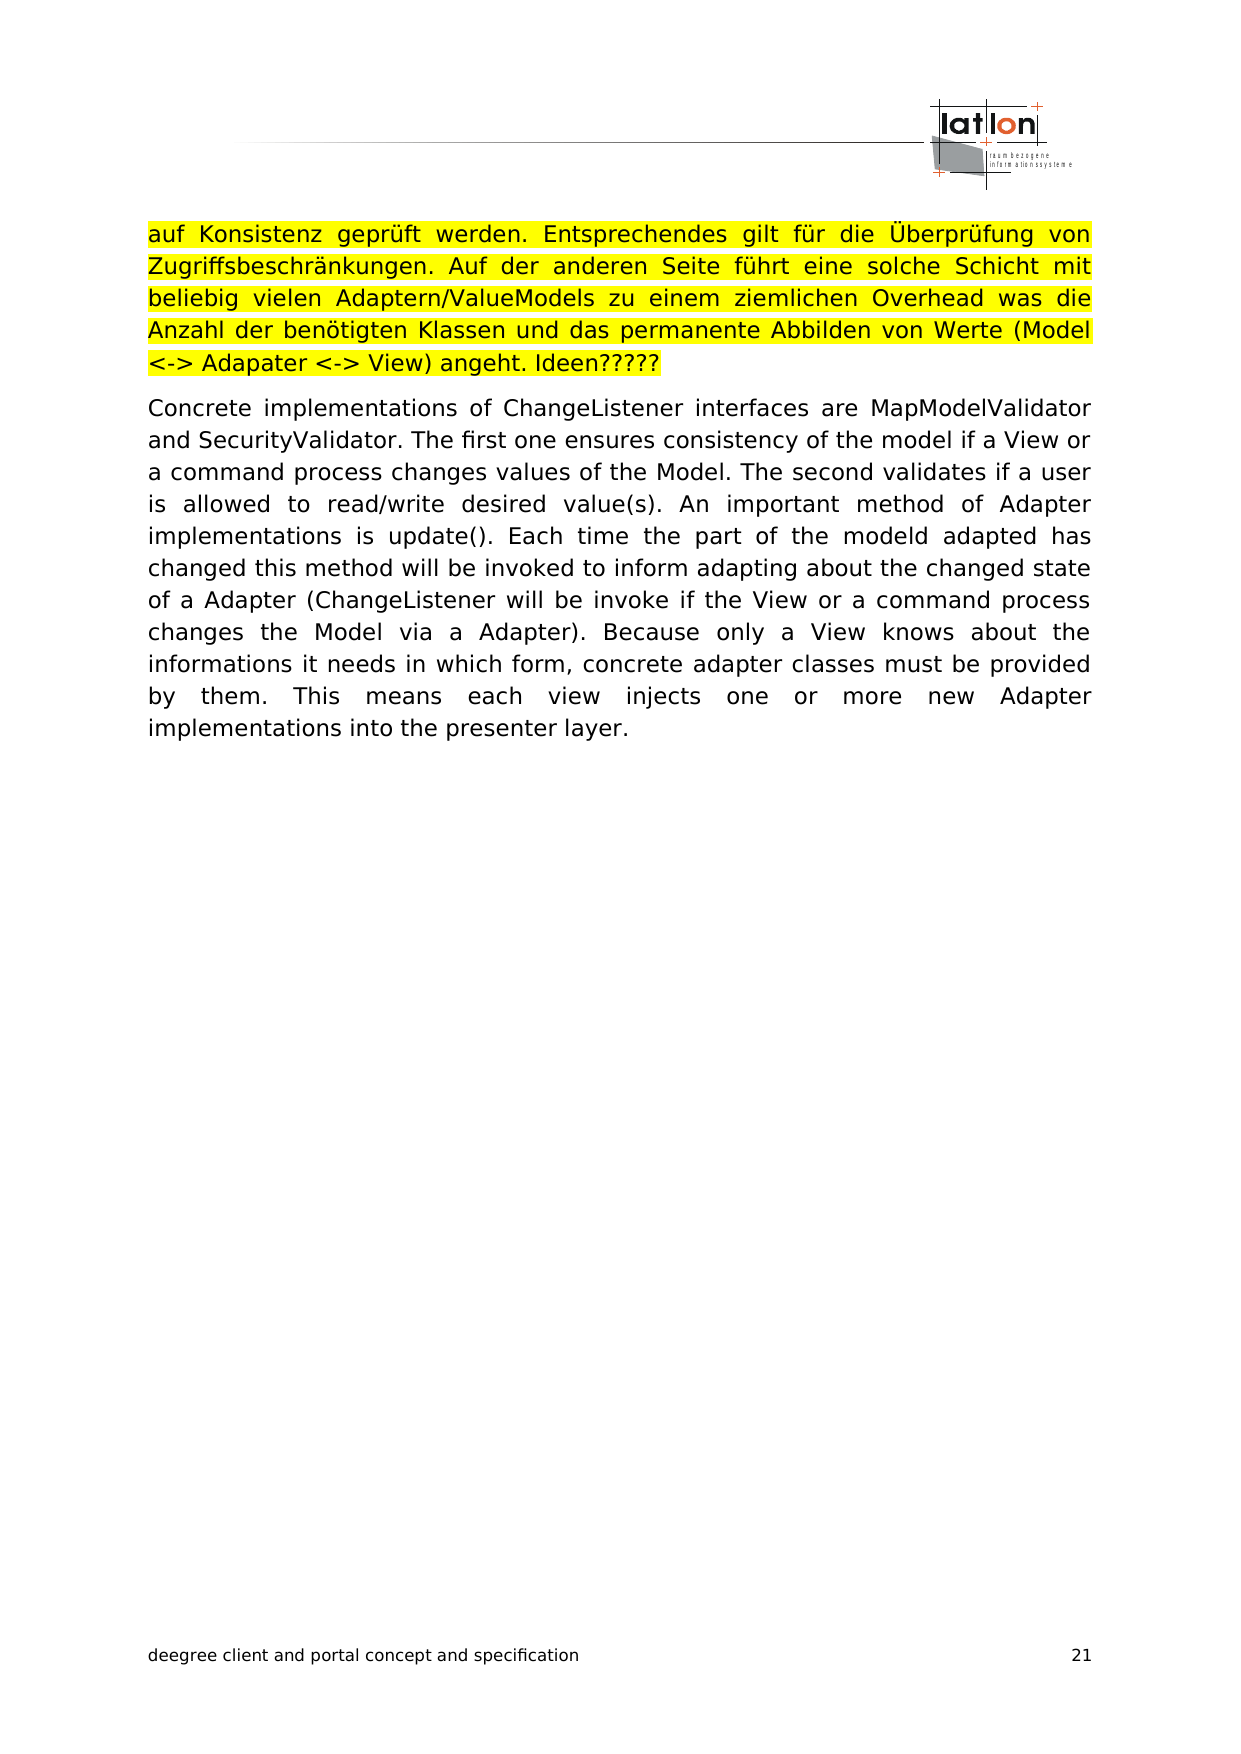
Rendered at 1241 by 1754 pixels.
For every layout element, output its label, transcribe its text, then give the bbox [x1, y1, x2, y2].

text Concrete implementations of ChangeListener interfaces are MapModelValidator and SecurityValidator. The first one ensures consistency of the model if a View or a command process changes values of the Model. The second validates if a user is allowed to read/write desired value(s). An important method of Adapter implementations is update(). Each time the part of the modeld adapted has changed this method will be invoked to inform adapting about the changed state of a Adapter (ChangeListener will be invoke if the View or a command process changes the Model via a Adapter). Because only a View knows about the informations it needs in which form, concrete adapter classes must be provided by them. This means each view injects one or more new Adapter implementations into the presenter layer. [148, 395, 1092, 742]
text auf Konsistenz geprüft werden. Entsprechendes gilt für die Überprüfung von Zugriffsbeschränkungen. Auf der anderen Seite führt eine solche Schicht mit beliebig vielen Adaptern/ValueModels zu einem ziemlichen Overhead was die Anzahl der benötigten Klassen und das permanente Abbilden von Werte (Model <-> Adapater <-> View) angeht. Ideen????? [148, 221, 1092, 376]
